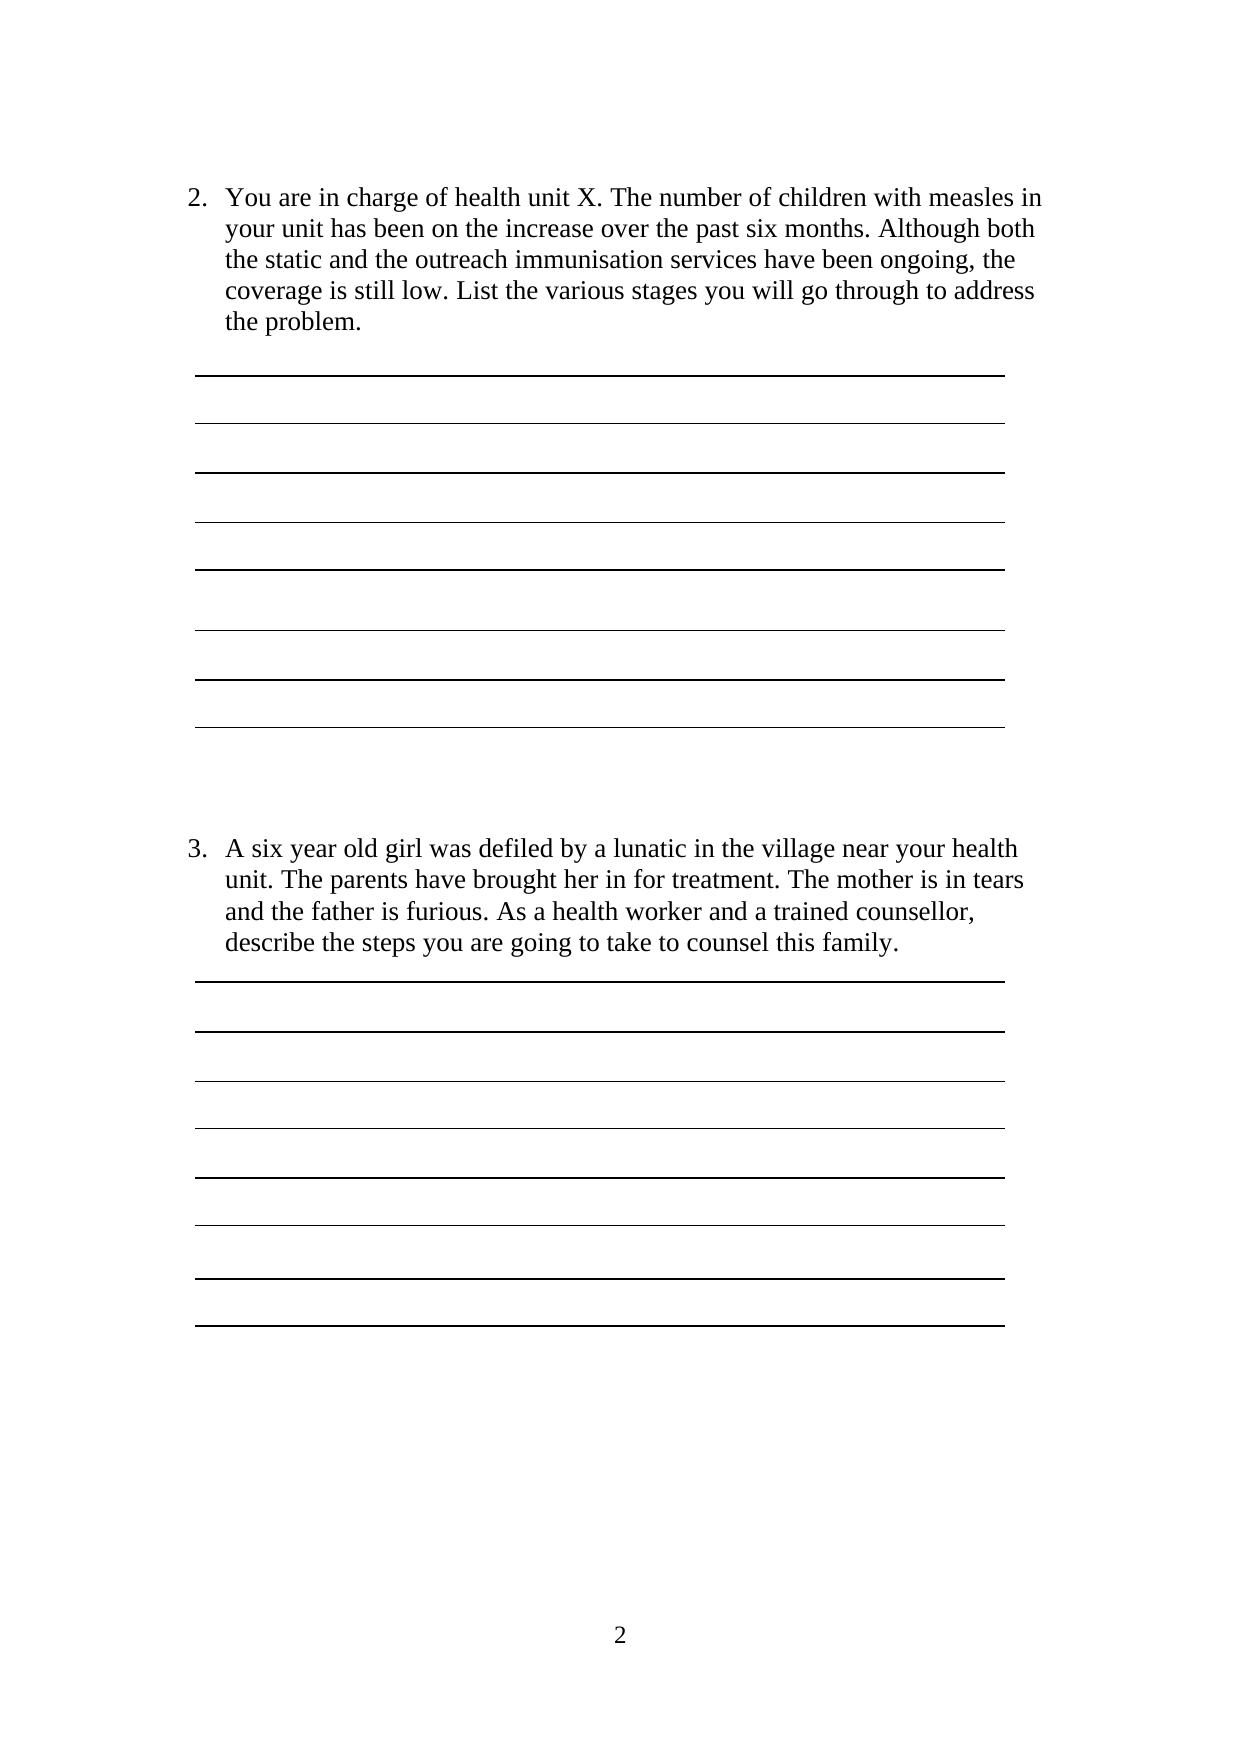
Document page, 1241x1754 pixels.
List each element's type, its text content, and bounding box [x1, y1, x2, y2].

list You are in charge of health unit X. The number of children with measles in your unit has been on the increase over the past six months. Although both the static and the outreach immunisation services have been ongoing, the coverage is still low. List the various stages you will go through to address the problem. [187, 181, 1053, 336]
list A six year old girl was defiled by a lunatic in the village near your health unit. The parents have brought her in for treatment. The mother is in tears and the father is furious. As a health worker and a trained counsellor, describe the steps you are going to take to counsel this family. [187, 833, 1053, 957]
